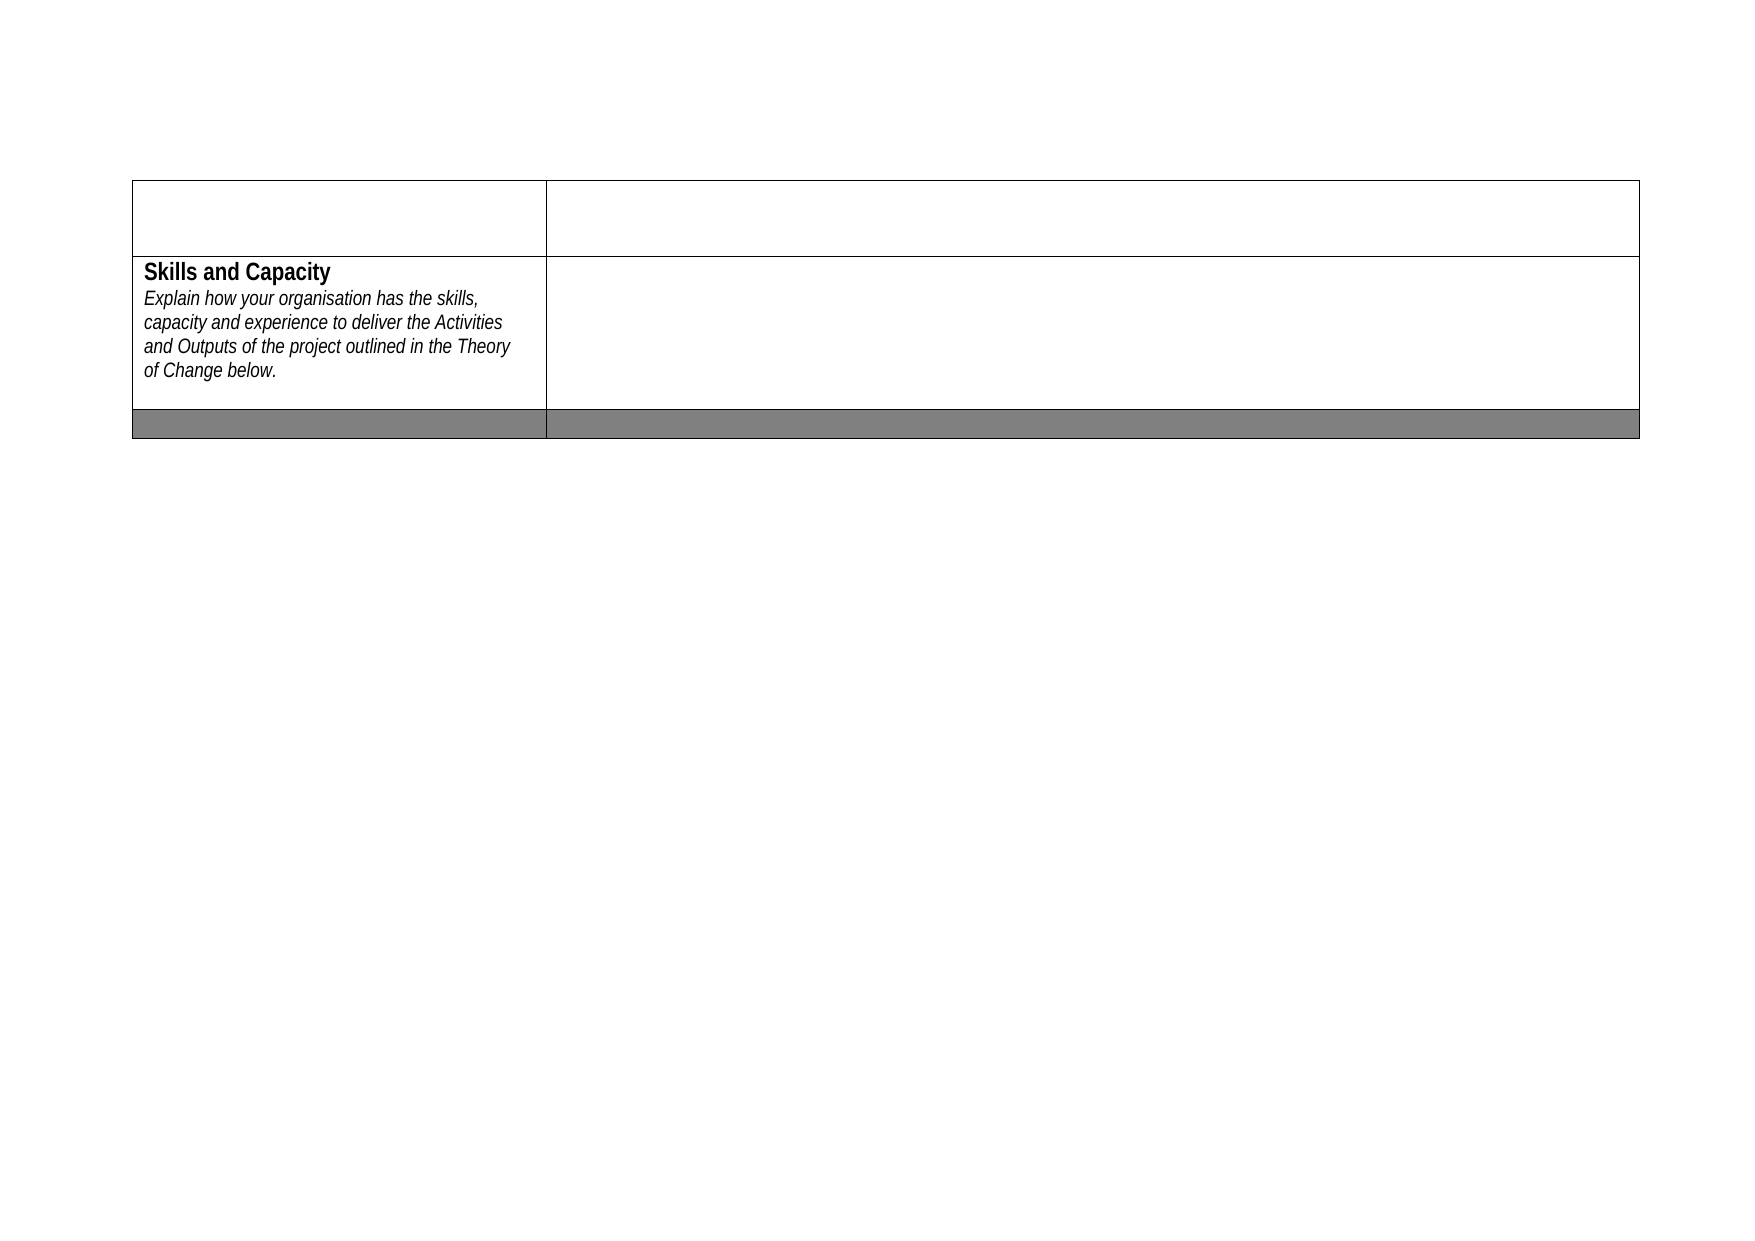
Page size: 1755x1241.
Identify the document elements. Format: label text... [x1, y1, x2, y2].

table_cell [133, 410, 546, 438]
table_header [133, 181, 546, 256]
table_cell [547, 410, 1639, 438]
table_header [547, 181, 1639, 256]
table_cell Skills and Capacity Explain how your organisation has the skills, capacity and experience to deliver the Activities and Outputs of the project outlined in the Theory of Change below. [133, 257, 546, 409]
table_cell [547, 257, 1639, 409]
